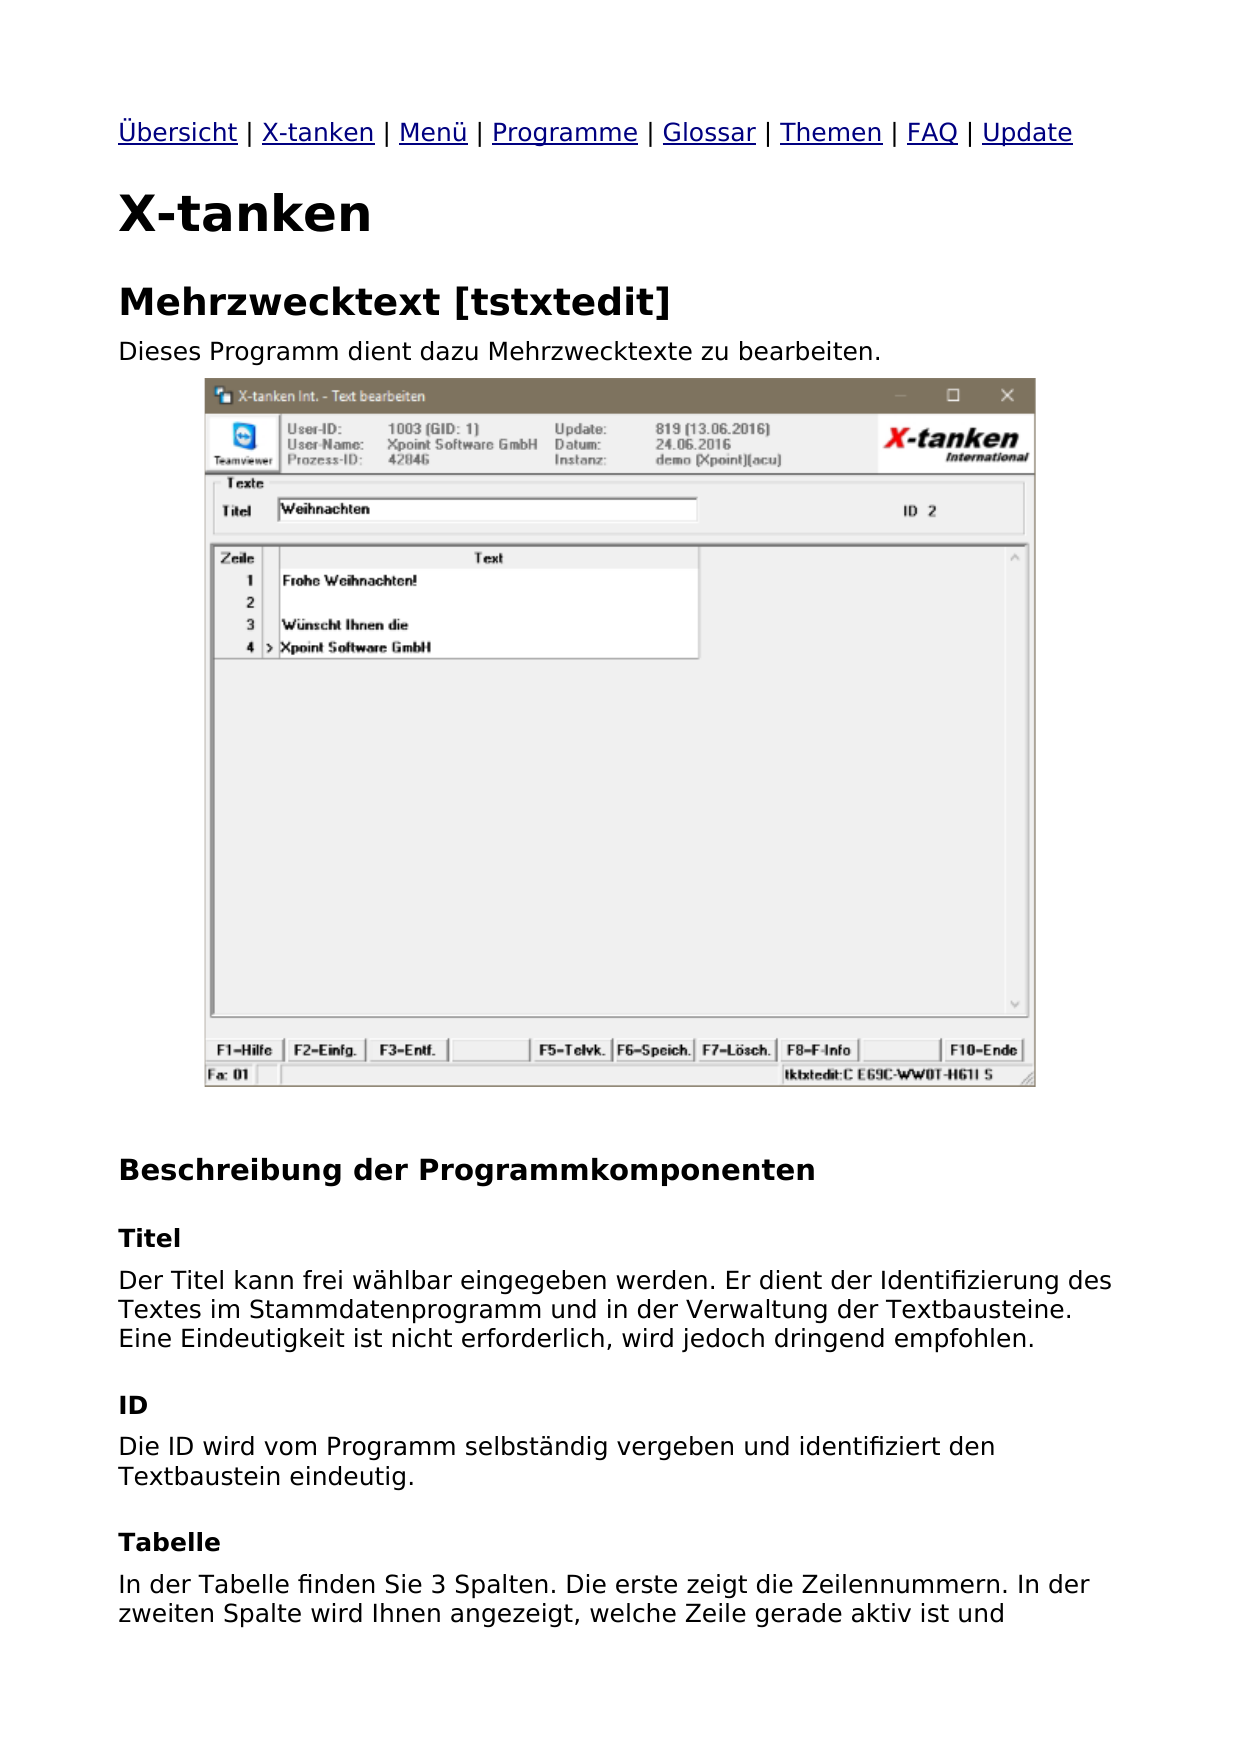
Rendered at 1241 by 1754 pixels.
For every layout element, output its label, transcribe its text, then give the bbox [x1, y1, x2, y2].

text In der Tabelle finden Sie 3 Spalten. Die erste zeigt die Zeilennummern. In der zweiten Spalte wird Ihnen angezeigt, welche Zeile gerade aktiv ist und [118, 1570, 1122, 1628]
text Dieses Programm dient dazu Mehrzwecktexte zu bearbeiten. [118, 337, 1122, 366]
subtitle Beschreibung der Programmkomponenten [118, 1153, 1122, 1187]
text Die ID wird vom Programm selbständig vergeben und identifiziert den Textbaustein eindeutig. [118, 1433, 1122, 1491]
subtitle X-tanken [118, 185, 1122, 243]
text Übersicht | X-tanken | Menü | Programme | Glossar | Themen | FAQ | Update [118, 118, 1122, 147]
subtitle Mehrzwecktext [tstxtedit] [118, 281, 1122, 324]
text Der Titel kann frei wählbar eingegeben werden. Er dient der Identifizierung des Textes im Stammdatenprogramm und in der Verwaltung der Textbausteine. Eine Eindeutigkeit ist nicht erforderlich, wird jedoch dringend empfohlen. [118, 1266, 1122, 1353]
subtitle Titel [118, 1224, 1122, 1253]
subtitle ID [118, 1391, 1122, 1420]
subtitle Tabelle [118, 1528, 1122, 1558]
picture [204, 378, 1036, 1087]
